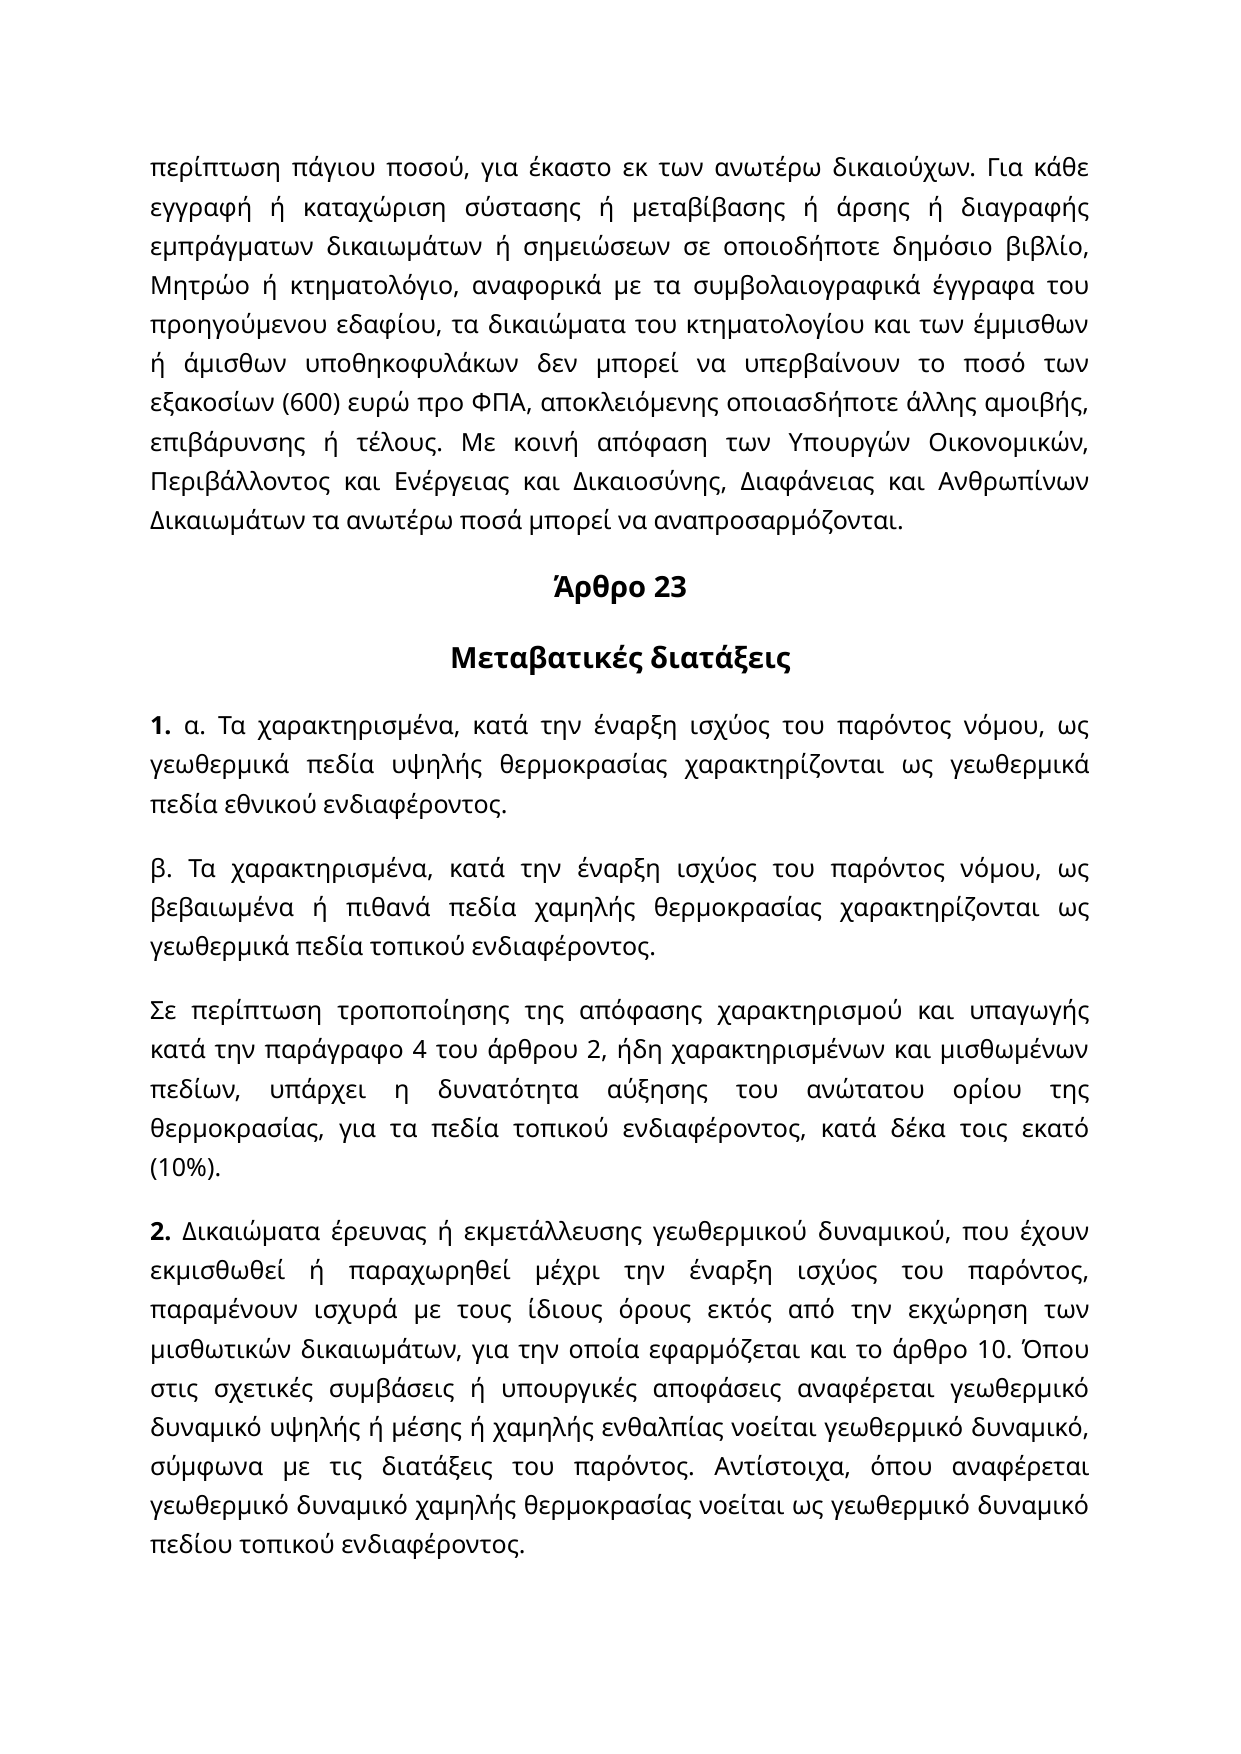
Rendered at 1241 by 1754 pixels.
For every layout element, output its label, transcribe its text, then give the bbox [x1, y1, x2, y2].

text 1. α. Τα χαρακτηρισμένα, κατά την έναρξη ισχύος του παρόντος νόμου, ως γεωθερμικά πεδία υψηλής θερμοκρασίας χαρακτηρίζονται ως γεωθερμικά πεδία εθνικού ενδιαφέροντος. [150, 708, 1090, 820]
text περίπτωση πάγιου ποσού, για έκαστο εκ των ανωτέρω δικαιούχων. Για κάθε εγγραφή ή καταχώριση σύστασης ή μεταβίβασης ή άρσης ή διαγραφής εμπράγματων δικαιωμάτων ή σημειώσεων σε οποιοδήποτε δημόσιο βιβλίο, Μητρώο ή κτηματολόγιο, αναφορικά με τα συμβολαιογραφικά έγγραφα του προηγούμενου εδαφίου, τα δικαιώματα του κτηματολογίου και των έμμισθων ή άμισθων υποθηκοφυλάκων δεν μπορεί να υπερβαίνουν το ποσό των εξακοσίων (600) ευρώ προ ΦΠΑ, αποκλειόμενης οποιασδήποτε άλλης αμοιβής, επιβάρυνσης ή τέλους. Με κοινή απόφαση των Υπουργών Οικονομικών, Περιβάλλοντος και Ενέργειας και Δικαιοσύνης, Διαφάνειας και Ανθρωπίνων Δικαιωμάτων τα ανωτέρω ποσά μπορεί να αναπροσαρμόζονται. [150, 150, 1090, 537]
subtitle Άρθρο 23 [150, 567, 1090, 606]
text Σε περίπτωση τροποποίησης της απόφασης χαρακτηρισμού και υπαγωγής κατά την παράγραφο 4 του άρθρου 2, ήδη χαρακτηρισμένων και μισθωμένων πεδίων, υπάρχει η δυνατότητα αύξησης του ανώτατου ορίου της θερμοκρασίας, για τα πεδία τοπικού ενδιαφέροντος, κατά δέκα τοις εκατό (10%). [150, 993, 1090, 1184]
text β. Τα χαρακτηρισμένα, κατά την έναρξη ισχύος του παρόντος νόμου, ως βεβαιωμένα ή πιθανά πεδία χαμηλής θερμοκρασίας χαρακτηρίζονται ως γεωθερμικά πεδία τοπικού ενδιαφέροντος. [150, 850, 1090, 963]
text 2. Δικαιώματα έρευνας ή εκμετάλλευσης γεωθερμικού δυναμικού, που έχουν εκμισθωθεί ή παραχωρηθεί μέχρι την έναρξη ισχύος του παρόντος, παραμένουν ισχυρά με τους ίδιους όρους εκτός από την εκχώρηση των μισθωτικών δικαιωμάτων, για την οποία εφαρμόζεται και το άρθρο 10. Όπου στις σχετικές συμβάσεις ή υπουργικές αποφάσεις αναφέρεται γεωθερμικό δυναμικό υψηλής ή μέσης ή χαμηλής ενθαλπίας νοείται γεωθερμικό δυναμικό, σύμφωνα με τις διατάξεις του παρόντος. Αντίστοιχα, όπου αναφέρεται γεωθερμικό δυναμικό χαμηλής θερμοκρασίας νοείται ως γεωθερμικό δυναμικό πεδίου τοπικού ενδιαφέροντος. [150, 1214, 1090, 1561]
subtitle Μεταβατικές διατάξεις [150, 637, 1090, 677]
